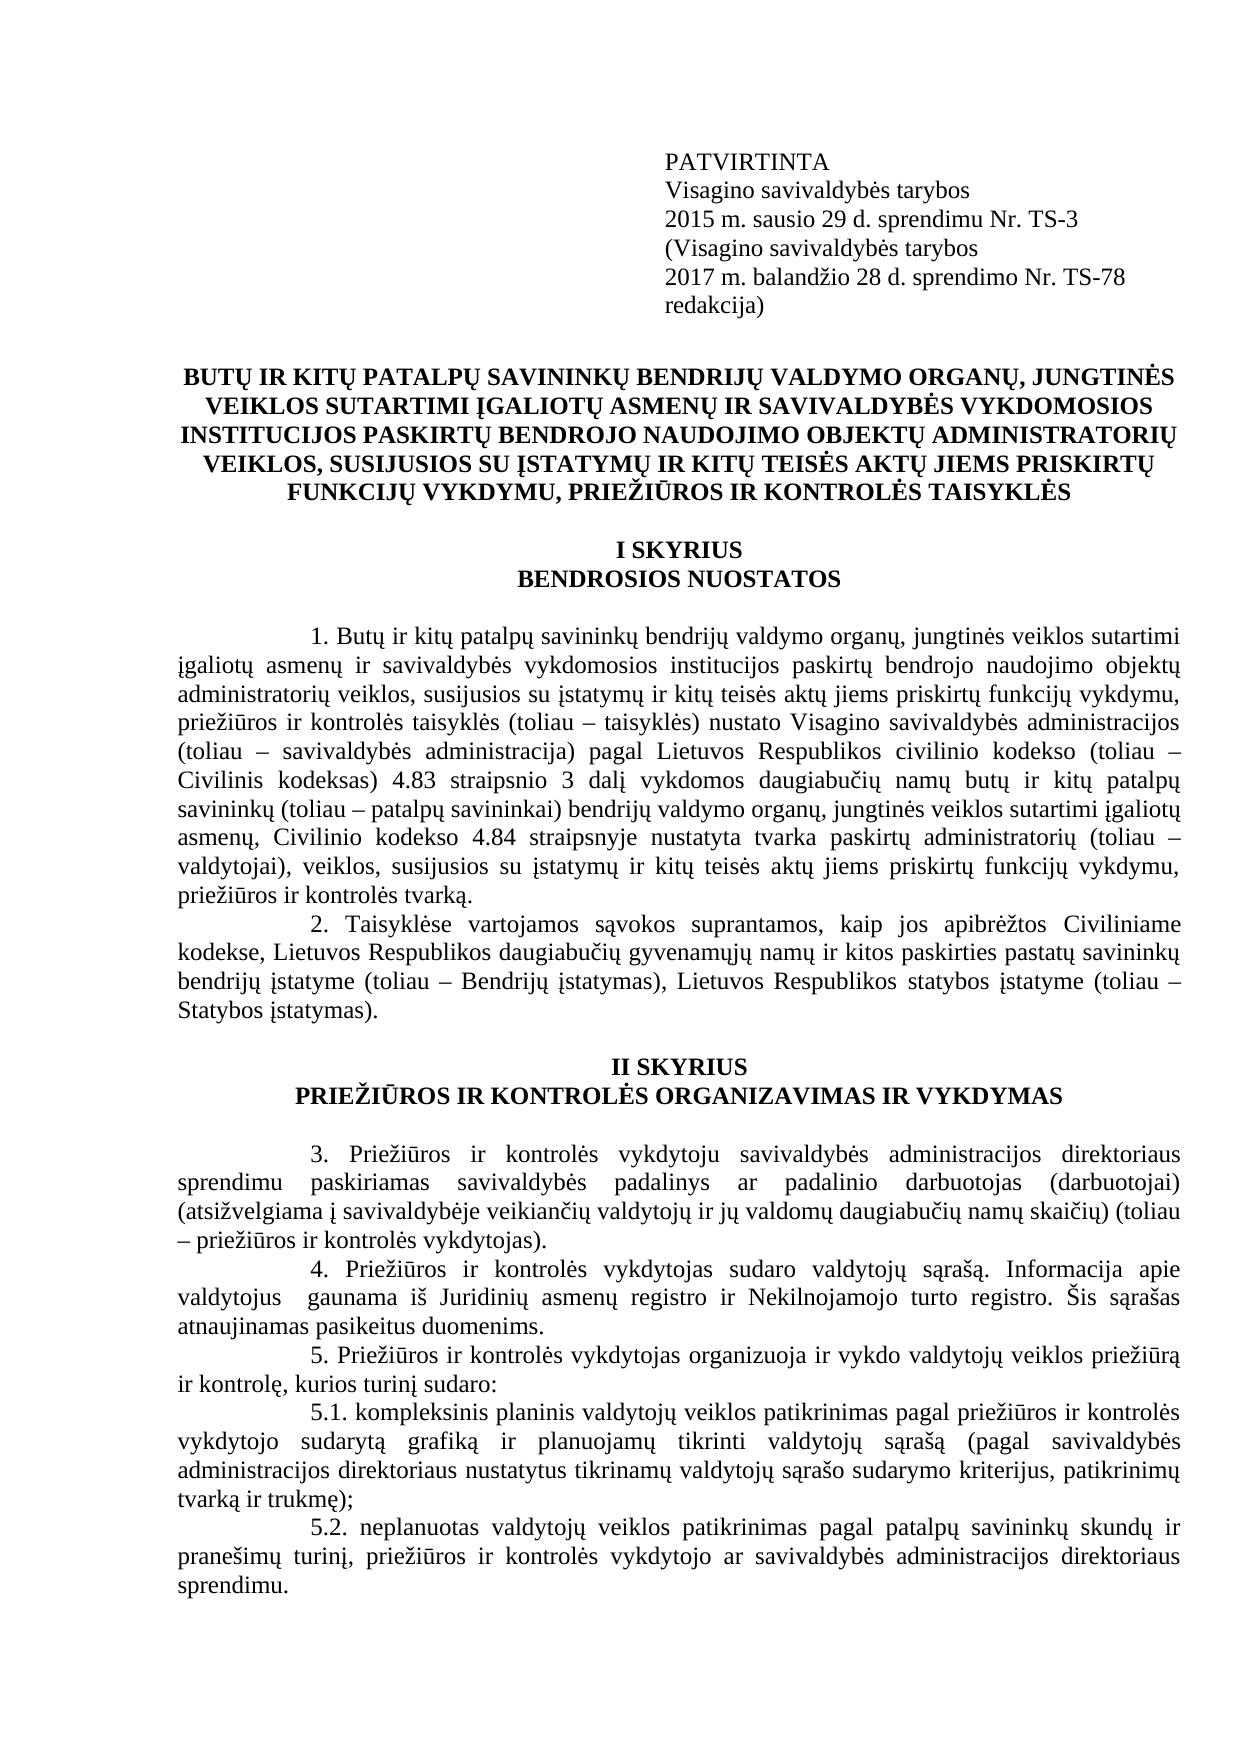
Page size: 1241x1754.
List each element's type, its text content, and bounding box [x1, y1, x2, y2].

text I SKYRIUS [177, 535, 1181, 564]
text 5.1. kompleksinis planinis valdytojų veiklos patikrinimas pagal priežiūros ir kontrolės vykdytojo sudarytą grafiką ir planuojamų tikrinti valdytojų sąrašą (pagal savivaldybės administracijos direktoriaus nustatytus tikrinamų valdytojų sąrašo sudarymo kriterijus, patikrinimų tvarką ir trukmę); [177, 1397, 1181, 1512]
text (Visagino savivaldybės tarybos [664, 233, 1181, 262]
text 3. Priežiūros ir kontrolės vykdytoju savivaldybės administracijos direktoriaus sprendimu paskiriamas savivaldybės padalinys ar padalinio darbuotojas (darbuotojai) (atsižvelgiama į savivaldybėje veikiančių valdytojų ir jų valdomų daugiabučių namų skaičių) (toliau – priežiūros ir kontrolės vykdytojas). [177, 1139, 1181, 1254]
text 4. Priežiūros ir kontrolės vykdytojas sudaro valdytojų sąrašą. Informacija apie valdytojus gaunama iš Juridinių asmenų registro ir Nekilnojamojo turto registro. Šis sąrašas atnaujinamas pasikeitus duomenims. [177, 1254, 1181, 1340]
text 2015 m. sausio 29 d. sprendimu Nr. TS-3 [664, 204, 1181, 233]
text II SKYRIUS [177, 1052, 1181, 1081]
text 5. Priežiūros ir kontrolės vykdytojas organizuoja ir vykdo valdytojų veiklos priežiūrą ir kontrolę, kurios turinį sudaro: [177, 1340, 1181, 1397]
text 2017 m. balandžio 28 d. sprendimo Nr. TS-78 redakcija) [664, 262, 1181, 319]
text Visagino savivaldybės tarybos [664, 176, 1181, 204]
text BUTŲ IR KITŲ PATALPŲ SAVININKŲ BENDRIJŲ VALDYMO ORGANŲ, JUNGTINĖS VEIKLOS SUTARTIMI ĮGALIOTŲ ASMENŲ IR SAVIVALDYBĖS VYKDOMOSIOS INSTITUCIJOS PASKIRTŲ BENDROJO NAUDOJIMO OBJEKTŲ ADMINISTRATORIŲ VEIKLOS, SUSIJUSIOS SU ĮSTATYMŲ IR KITŲ TEISĖS AKTŲ JIEMS PRISKIRTŲ FUNKCIJŲ VYKDYMU, PRIEŽIŪROS IR KONTROLĖS TAISYKLĖS [177, 362, 1181, 506]
text PATVIRTINTA [664, 147, 1181, 176]
text 5.2. neplanuotas valdytojų veiklos patikrinimas pagal patalpų savininkų skundų ir pranešimų turinį, priežiūros ir kontrolės vykdytojo ar savivaldybės administracijos direktoriaus sprendimu. [177, 1512, 1181, 1599]
text PRIEŽIŪROS IR KONTROLĖS ORGANIZAVIMAS IR VYKDYMAS [177, 1081, 1181, 1110]
text 2. Taisyklėse vartojamos sąvokos suprantamos, kaip jos apibrėžtos Civiliniame kodekse, Lietuvos Respublikos daugiabučių gyvenamųjų namų ir kitos paskirties pastatų savininkų bendrijų įstatyme (toliau – Bendrijų įstatymas), Lietuvos Respublikos statybos įstatyme (toliau – Statybos įstatymas). [177, 909, 1181, 1024]
text 1. Butų ir kitų patalpų savininkų bendrijų valdymo organų, jungtinės veiklos sutartimi įgaliotų asmenų ir savivaldybės vykdomosios institucijos paskirtų bendrojo naudojimo objektų administratorių veiklos, susijusios su įstatymų ir kitų teisės aktų jiems priskirtų funkcijų vykdymu, priežiūros ir kontrolės taisyklės (toliau – taisyklės) nustato Visagino savivaldybės administracijos (toliau – savivaldybės administracija) pagal Lietuvos Respublikos civilinio kodekso (toliau – Civilinis kodeksas) 4.83 straipsnio 3 dalį vykdomos daugiabučių namų butų ir kitų patalpų savininkų (toliau – patalpų savininkai) bendrijų valdymo organų, jungtinės veiklos sutartimi įgaliotų asmenų, Civilinio kodekso 4.84 straipsnyje nustatyta tvarka paskirtų administratorių (toliau – valdytojai), veiklos, susijusios su įstatymų ir kitų teisės aktų jiems priskirtų funkcijų vykdymu, priežiūros ir kontrolės tvarką. [177, 621, 1181, 909]
text BENDROSIOS NUOSTATOS [177, 564, 1181, 592]
